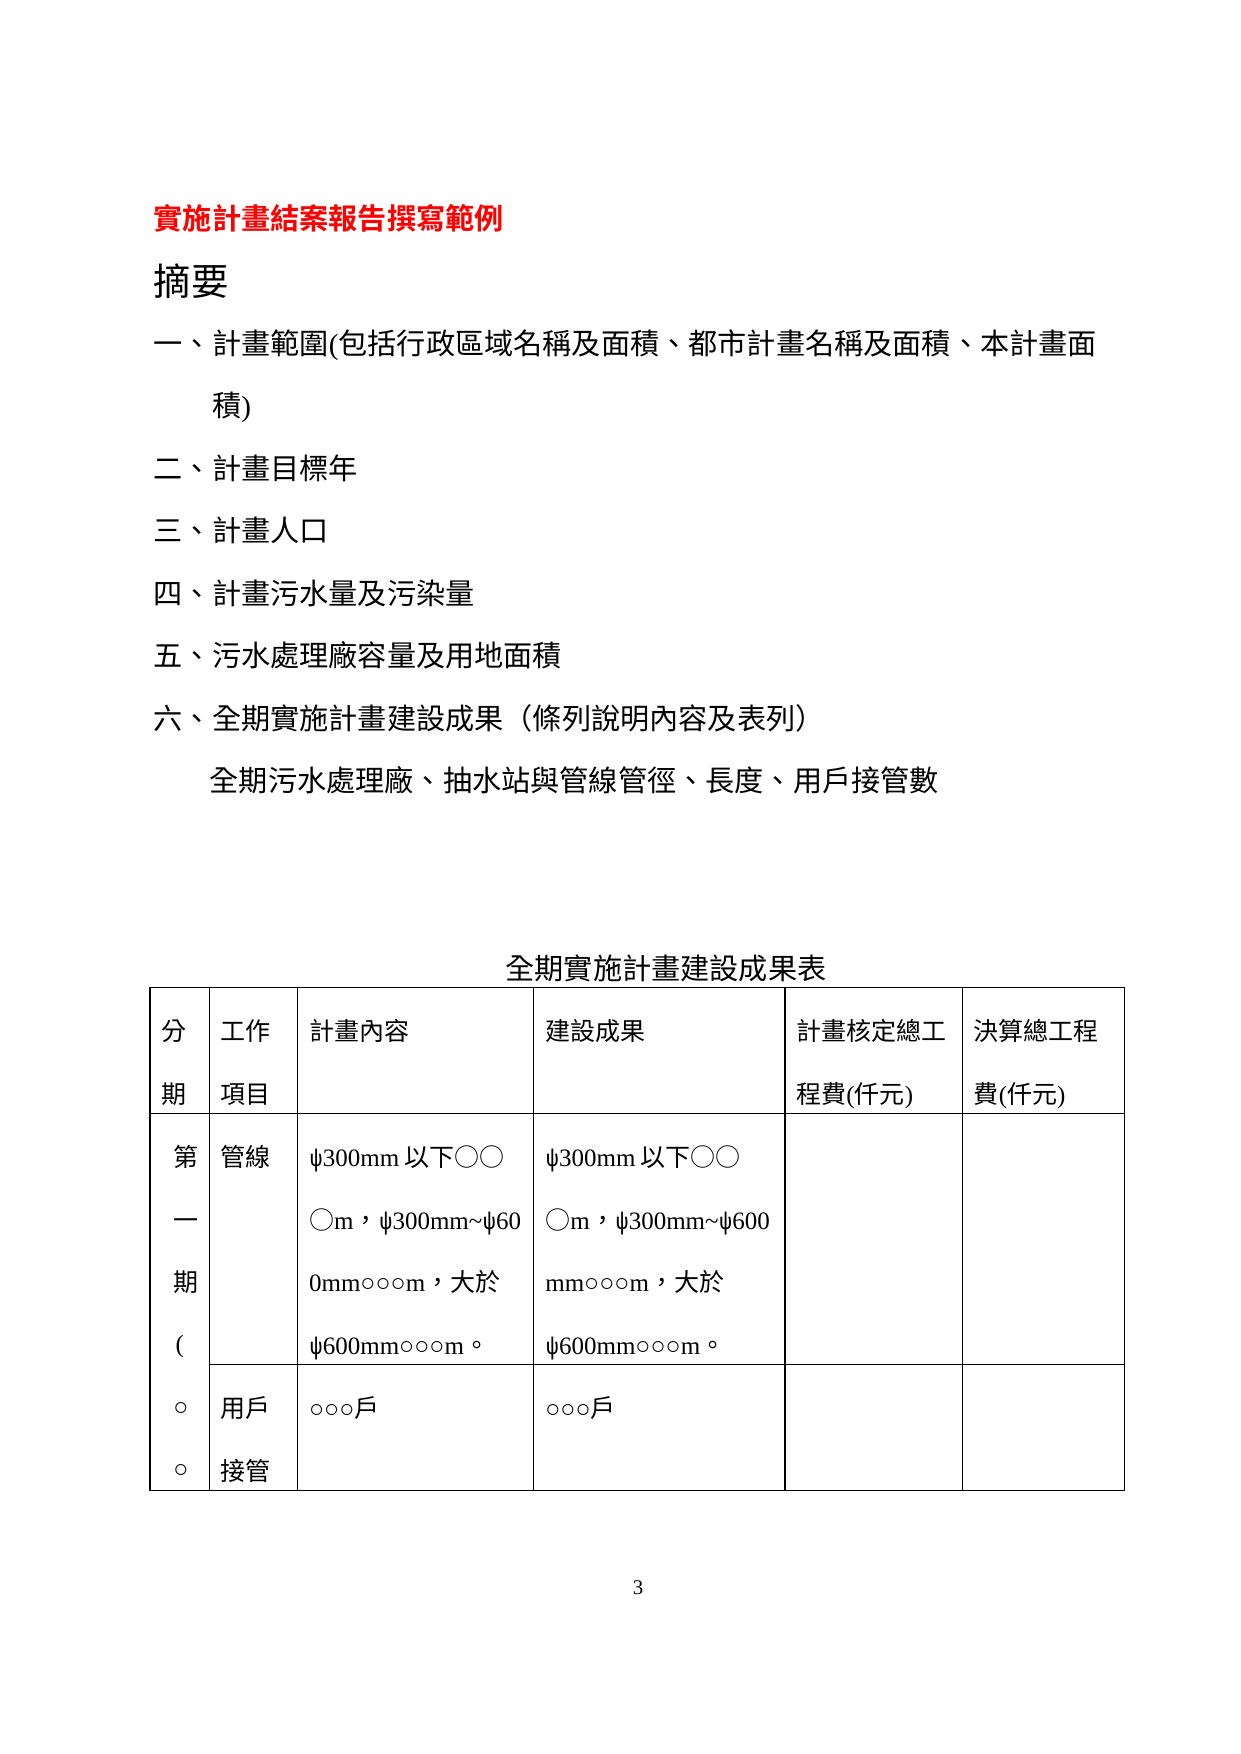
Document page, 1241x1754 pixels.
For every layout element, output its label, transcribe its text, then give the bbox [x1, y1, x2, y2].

table_cell ○○○戶 [298, 1365, 533, 1490]
table_header 工作項目 [210, 988, 297, 1113]
table_cell ψ300mm以下○○○m，ψ300mm~ψ600mm○○○m，大於ψ600mm○○○m。 [534, 1114, 784, 1364]
table_cell 管線 [210, 1114, 297, 1364]
table_cell 用戶接管 [210, 1365, 297, 1490]
table_header 分期 [151, 988, 209, 1113]
text 全期實施計畫建設成果表 [180, 925, 1122, 987]
text 實施計畫結案報告撰寫範例 [153, 175, 1122, 237]
table_cell 第一期(○○ [151, 1114, 209, 1490]
table_header 建設成果 [534, 988, 784, 1113]
text 二、計畫目標年 [153, 425, 1122, 487]
table_cell [963, 1114, 1124, 1364]
table_cell ψ300mm以下○○○m，ψ300mm~ψ600mm○○○m，大於ψ600mm○○○m。 [298, 1114, 533, 1364]
text 五、污水處理廠容量及用地面積 [153, 612, 1122, 675]
table_cell [786, 1114, 962, 1364]
text 一、計畫範圍(包括行政區域名稱及面積、都市計畫名稱及面積、本計畫面積) [153, 300, 1122, 425]
table_header 決算總工程費(仟元) [963, 988, 1124, 1113]
table_cell ○○○戶 [534, 1365, 784, 1490]
table_header 計畫內容 [298, 988, 533, 1113]
text 摘要 [153, 237, 1122, 300]
text 四、計畫污水量及污染量 [153, 550, 1122, 612]
table_cell [963, 1365, 1124, 1490]
text 全期污水處理廠、抽水站與管線管徑、長度、用戶接管數 [180, 737, 1122, 800]
table_header 計畫核定總工程費(仟元) [786, 988, 962, 1113]
table_cell [786, 1365, 962, 1490]
text 六、全期實施計畫建設成果（條列說明內容及表列） [153, 675, 1122, 737]
text 三、計畫人口 [153, 487, 1122, 550]
